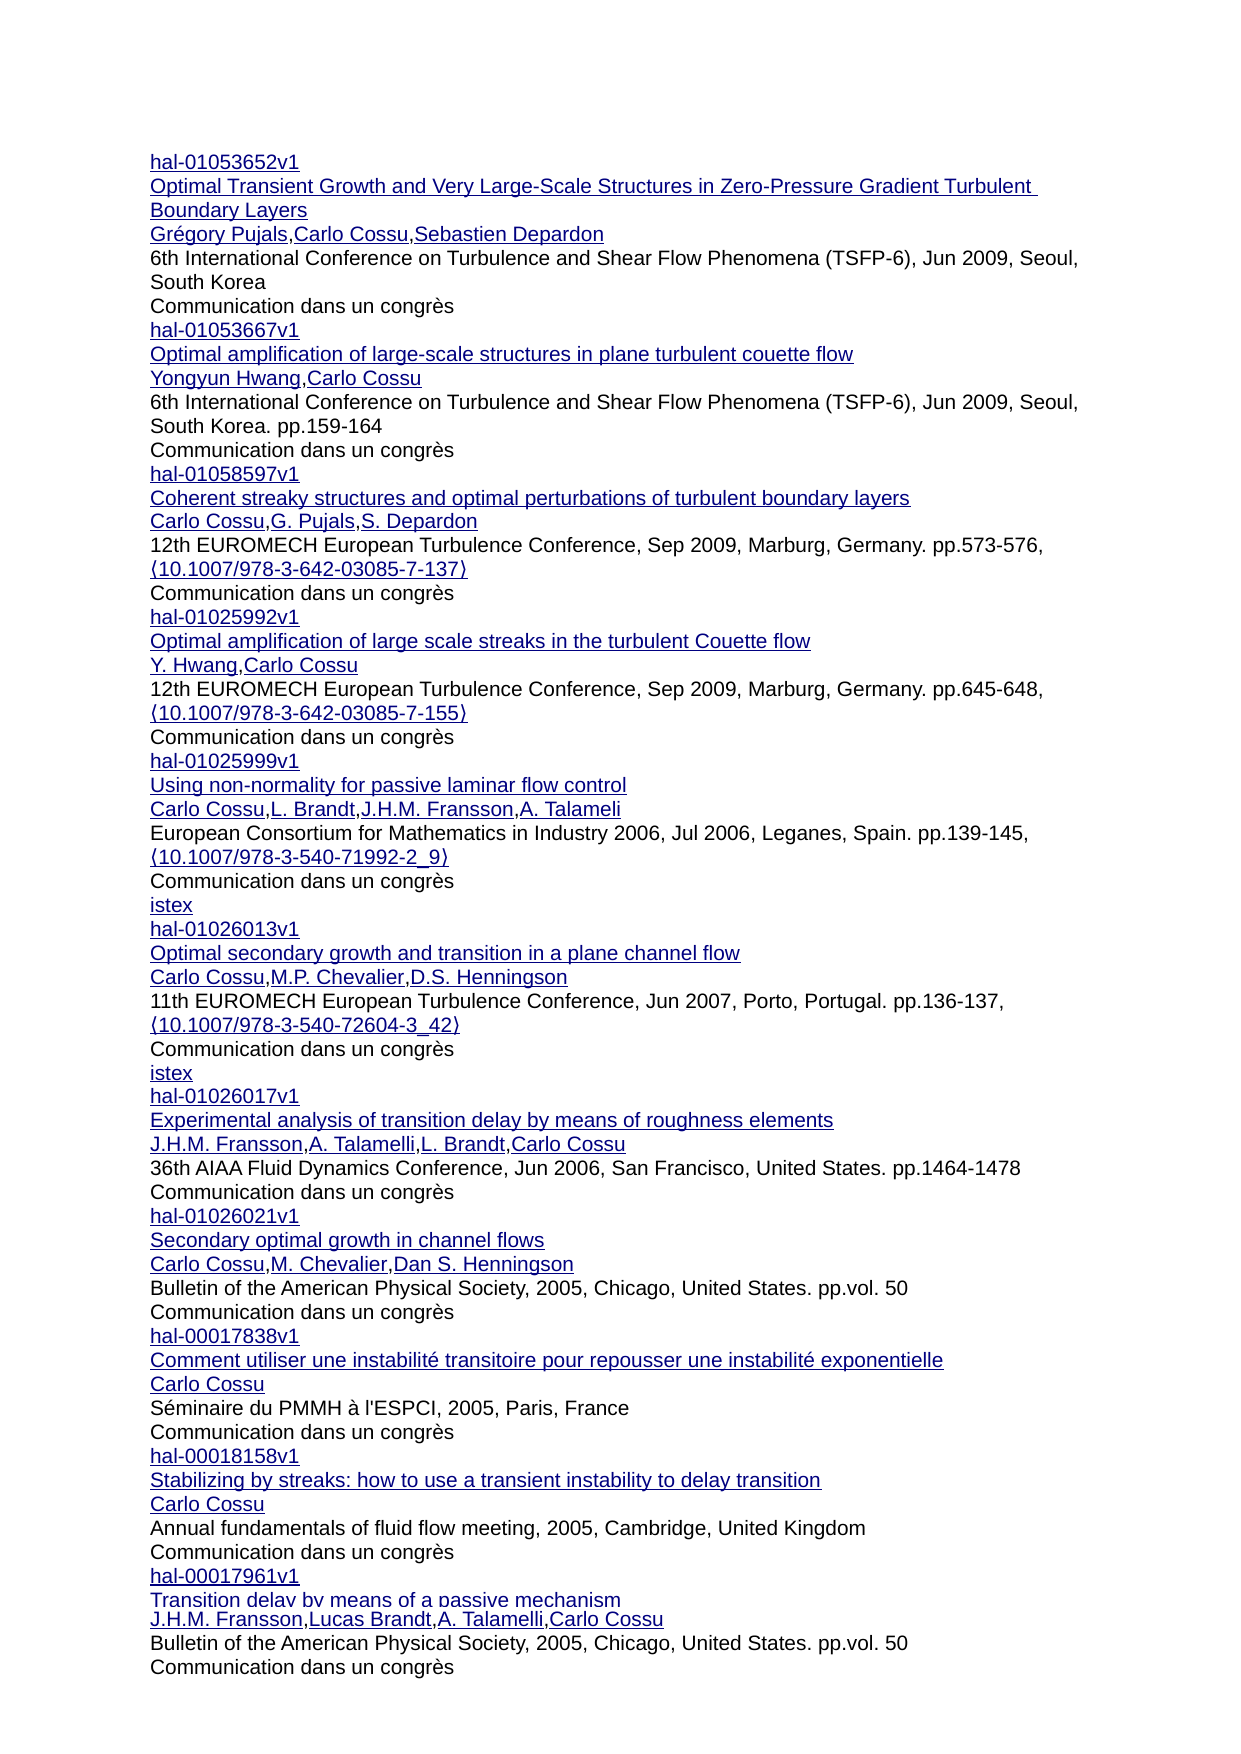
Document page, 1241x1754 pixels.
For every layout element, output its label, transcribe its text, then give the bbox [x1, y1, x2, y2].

table_cell Secondary optimal growth in channel flows Carlo Cossu,M. Chevalier,Dan S. Henningson Bulletin of the American Physical Society, 2005, Chicago, United States. pp.vol. 50 Communication dans un congrès hal-00017838v1 [150, 1228, 1090, 1348]
table_cell Coherent streaky structures and optimal perturbations of turbulent boundary layers Carlo Cossu,G. Pujals,S. Depardon 12th EUROMECH European Turbulence Conference, Sep 2009, Marburg, Germany. pp.573-576, ⟨10.1007/978-3-642-03085-7-137⟩ Communication dans un congrès hal-01025992v1 [150, 485, 1090, 629]
table_cell Experimental analysis of transition delay by means of roughness elements J.H.M. Fransson,A. Talamelli,L. Brandt,Carlo Cossu 36th AIAA Fluid Dynamics Conference, Jun 2006, San Francisco, United States. pp.1464-1478 Communication dans un congrès hal-01026021v1 [150, 1108, 1090, 1228]
table_cell Stabilizing by streaks: how to use a transient instability to delay transition Carlo Cossu Annual fundamentals of fluid flow meeting, 2005, Cambridge, United Kingdom Communication dans un congrès hal-00017961v1 [150, 1468, 1090, 1587]
table_cell Optimal secondary growth and transition in a plane channel flow Carlo Cossu,M.P. Chevalier,D.S. Henningson 11th EUROMECH European Turbulence Conference, Jun 2007, Porto, Portugal. pp.136-137, ⟨10.1007/978-3-540-72604-3_42⟩ Communication dans un congrès istex hal-01026017v1 [150, 941, 1090, 1108]
table_cell Comment utiliser une instabilité transitoire pour repousser une instabilité exponentielle Carlo Cossu Séminaire du PMMH à l'ESPCI, 2005, Paris, France Communication dans un congrès hal-00018158v1 [150, 1348, 1090, 1468]
table_cell Optimal Transient Growth and Very Large-Scale Structures in Zero-Pressure Gradient Turbulent Boundary Layers Grégory Pujals,Carlo Cossu,Sebastien Depardon 6th International Conference on Turbulence and Shear Flow Phenomena (TSFP-6), Jun 2009, Seoul, South Korea Communication dans un congrès hal-01053667v1 [150, 174, 1090, 342]
table_cell Transition delay by means of a passive mechanism J.H.M. Fransson,Lucas Brandt,A. Talamelli,Carlo Cossu Bulletin of the American Physical Society, 2005, Chicago, United States. pp.vol. 50 Communication dans un congrès [150, 1588, 1090, 1679]
table_cell Optimal amplification of large-scale structures in plane turbulent couette flow Yongyun Hwang,Carlo Cossu 6th International Conference on Turbulence and Shear Flow Phenomena (TSFP-6), Jun 2009, Seoul, South Korea. pp.159-164 Communication dans un congrès hal-01058597v1 [150, 342, 1090, 485]
table_cell Using non-normality for passive laminar flow control Carlo Cossu,L. Brandt,J.H.M. Fransson,A. Talameli European Consortium for Mathematics in Industry 2006, Jul 2006, Leganes, Spain. pp.139-145, ⟨10.1007/978-3-540-71992-2_9⟩ Communication dans un congrès istex hal-01026013v1 [150, 773, 1090, 941]
table_cell hal-01053652v1 [150, 150, 1090, 174]
table_cell Optimal amplification of large scale streaks in the turbulent Couette flow Y. Hwang,Carlo Cossu 12th EUROMECH European Turbulence Conference, Sep 2009, Marburg, Germany. pp.645-648, ⟨10.1007/978-3-642-03085-7-155⟩ Communication dans un congrès hal-01025999v1 [150, 629, 1090, 773]
